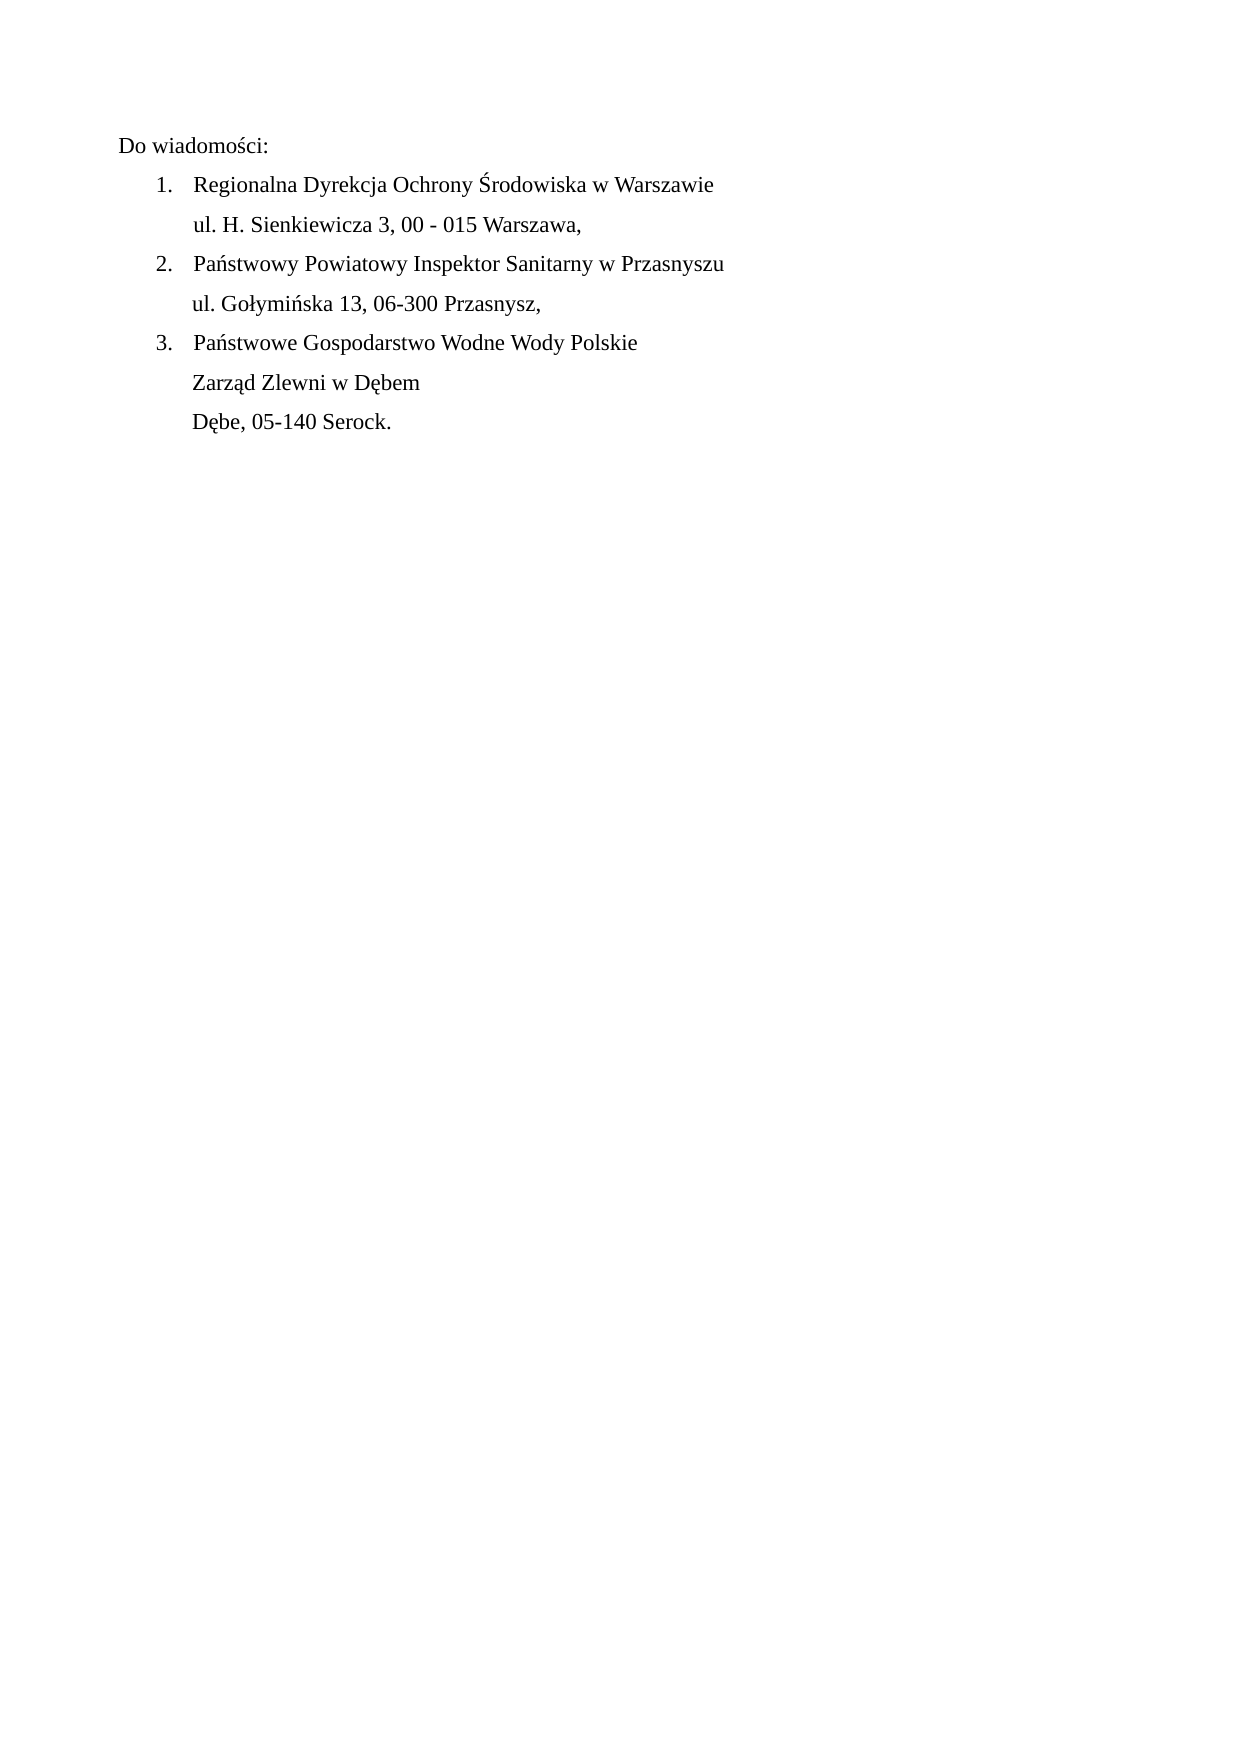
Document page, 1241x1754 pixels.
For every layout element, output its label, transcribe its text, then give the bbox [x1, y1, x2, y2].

list Państwowy Powiatowy Inspektor Sanitarny w Przasnyszu [156, 250, 1122, 277]
list Dębe, 05-140 Serock. [133, 408, 1122, 434]
list ul. H. Sienkiewicza 3, 00 - 015 Warszawa, [193, 211, 1122, 237]
list Regionalna Dyrekcja Ochrony Środowiska w Warszawie [156, 171, 1122, 198]
text Do wiadomości: [118, 132, 1122, 158]
list Państwowe Gospodarstwo Wodne Wody Polskie [156, 329, 1122, 356]
list ul. Gołymińska 13, 06-300 Przasnysz, [133, 290, 1122, 316]
list Zarząd Zlewni w Dębem [133, 369, 1122, 395]
